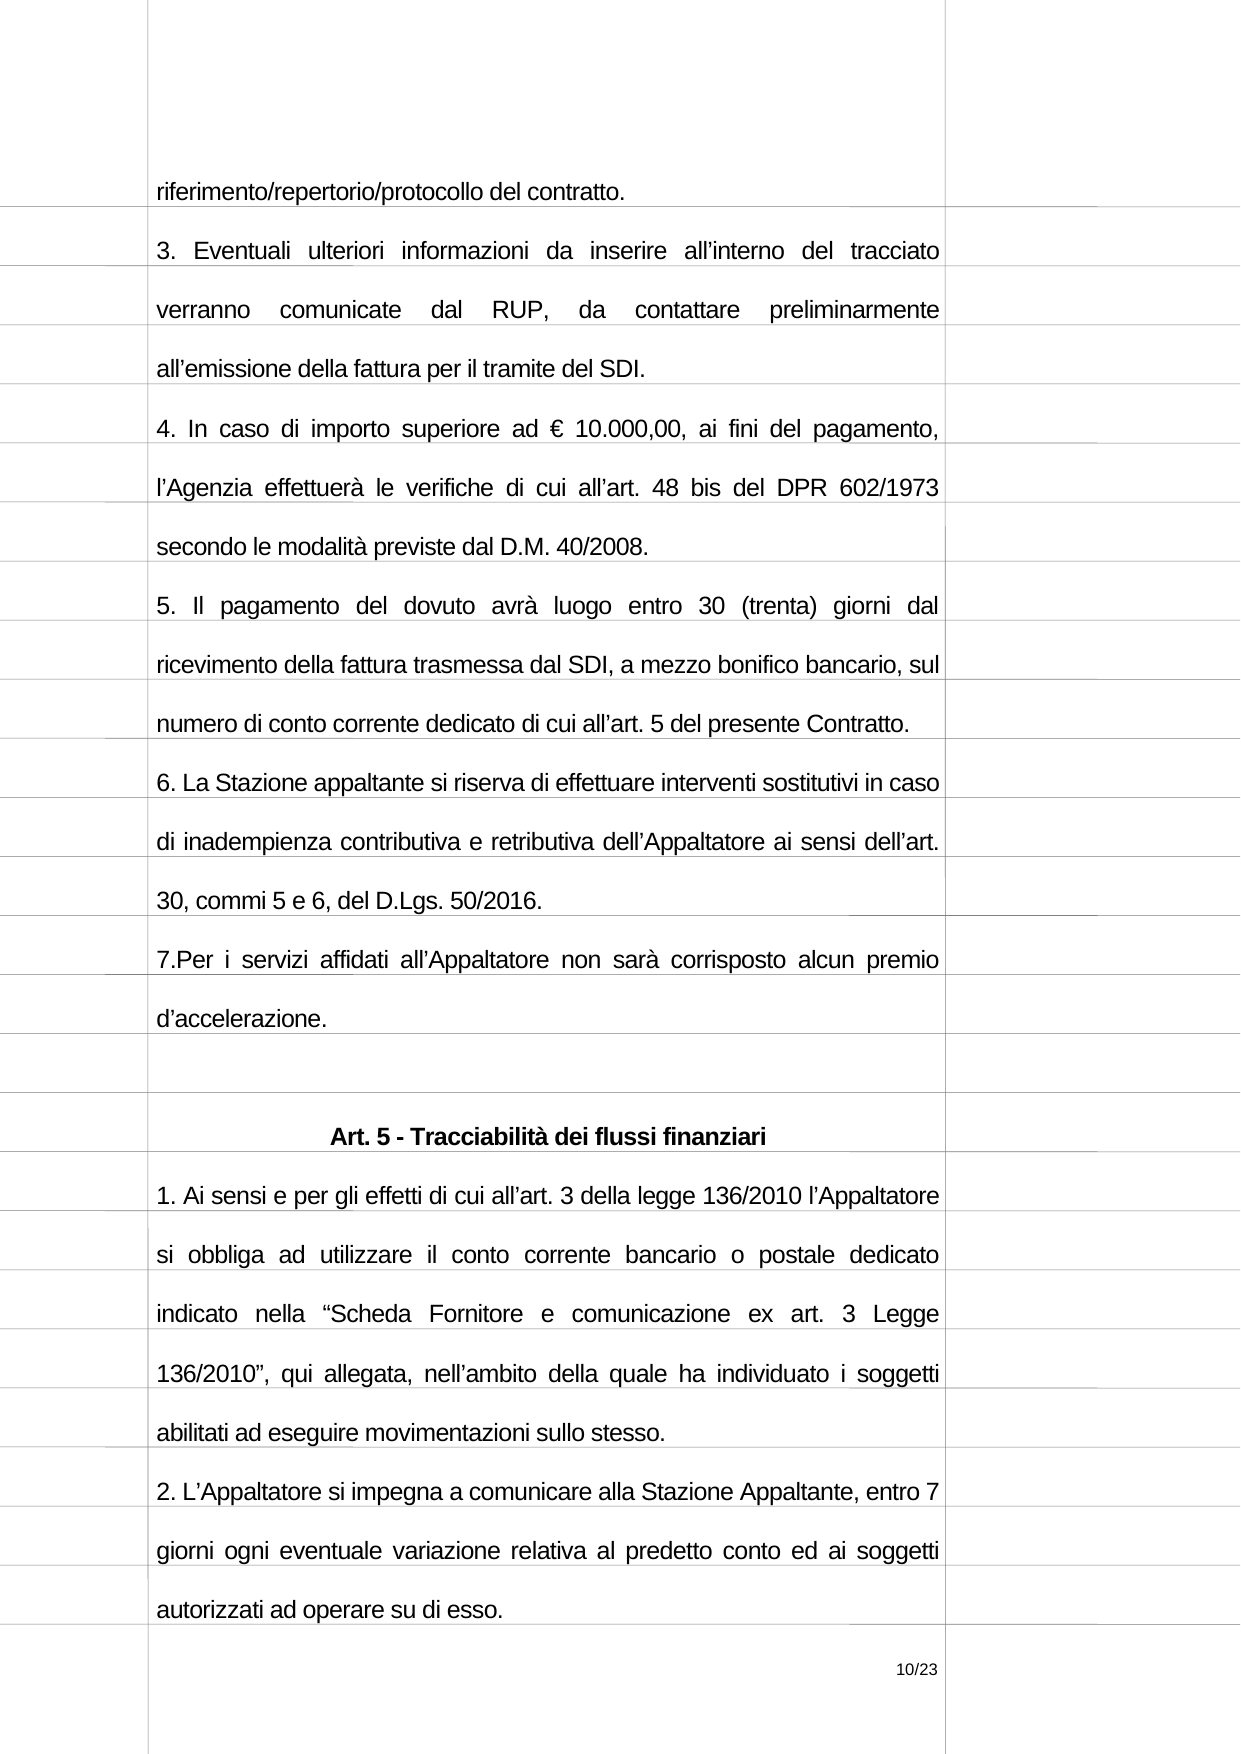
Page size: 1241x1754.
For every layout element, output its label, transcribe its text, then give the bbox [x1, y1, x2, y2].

text [156, 1625, 941, 1630]
text 1. Ai sensi e per gli effetti di cui all’art. 3 della legge 136/2010 l’Appaltatore [156, 1158, 941, 1210]
text Art. 5 - Tracciabilità dei flussi finanziari [156, 1098, 941, 1151]
text verranno comunicate dal RUP, da contattare preliminarmente [156, 267, 941, 324]
text 2. L’Appaltatore si impegna a comunicare alla Stazione Appaltante, entro 7 [156, 1453, 941, 1505]
text 5. Il pagamento del dovuto avrà luogo entro 30 (trenta) giorni dal [156, 567, 941, 619]
text di inadempienza contributiva e retributiva dell’Appaltatore ai sensi dell’art. [156, 798, 941, 856]
text 136/2010”, qui allegata, nell’ambito della quale ha individuato i soggetti [156, 1330, 941, 1387]
text all’emissione della fattura per il tramite del SDI. [156, 326, 941, 383]
text giorni ogni eventuale variazione relativa al predetto conto ed ai soggetti [156, 1507, 941, 1564]
text [156, 1034, 941, 1039]
text autorizzati ad operare su di esso. [156, 1566, 941, 1623]
text indicato nella “Scheda Fornitore e comunicazione ex art. 3 Legge [156, 1271, 941, 1328]
text [156, 562, 941, 567]
text 4. In caso di importo superiore ad € 10.000,00, ai fini del pagamento, [156, 390, 941, 442]
text abilitati ad eseguire movimentazioni sullo stesso. [156, 1389, 941, 1446]
text secondo le modalità previste dal D.M. 40/2008. [156, 503, 941, 560]
text [156, 1152, 941, 1158]
text numero di conto corrente dedicato di cui all’art. 5 del presente Contratto. [156, 680, 941, 738]
text 6. La Stazione appaltante si riserva di effettuare interventi sostitutivi in caso [156, 744, 941, 797]
text 7.Per i servizi affidati all’Appaltatore non sarà corrisposto alcun premio [156, 921, 941, 974]
text riferimento/repertorio/protocollo del contratto. [156, 153, 941, 206]
text 3. Eventuali ulteriori informazioni da inserire all’interno del tracciato [156, 213, 941, 265]
text l’Agenzia effettuerà le verifiche di cui all’art. 48 bis del DPR 602/1973 [156, 444, 941, 501]
text si obbliga ad utilizzare il conto corrente bancario o postale dedicato [156, 1212, 941, 1269]
text ricevimento della fattura trasmessa dal SDI, a mezzo bonifico bancario, sul [156, 621, 941, 678]
text [156, 385, 941, 390]
text 30, commi 5 e 6, del D.Lgs. 50/2016. [156, 857, 941, 915]
text d’accelerazione. [156, 975, 941, 1033]
